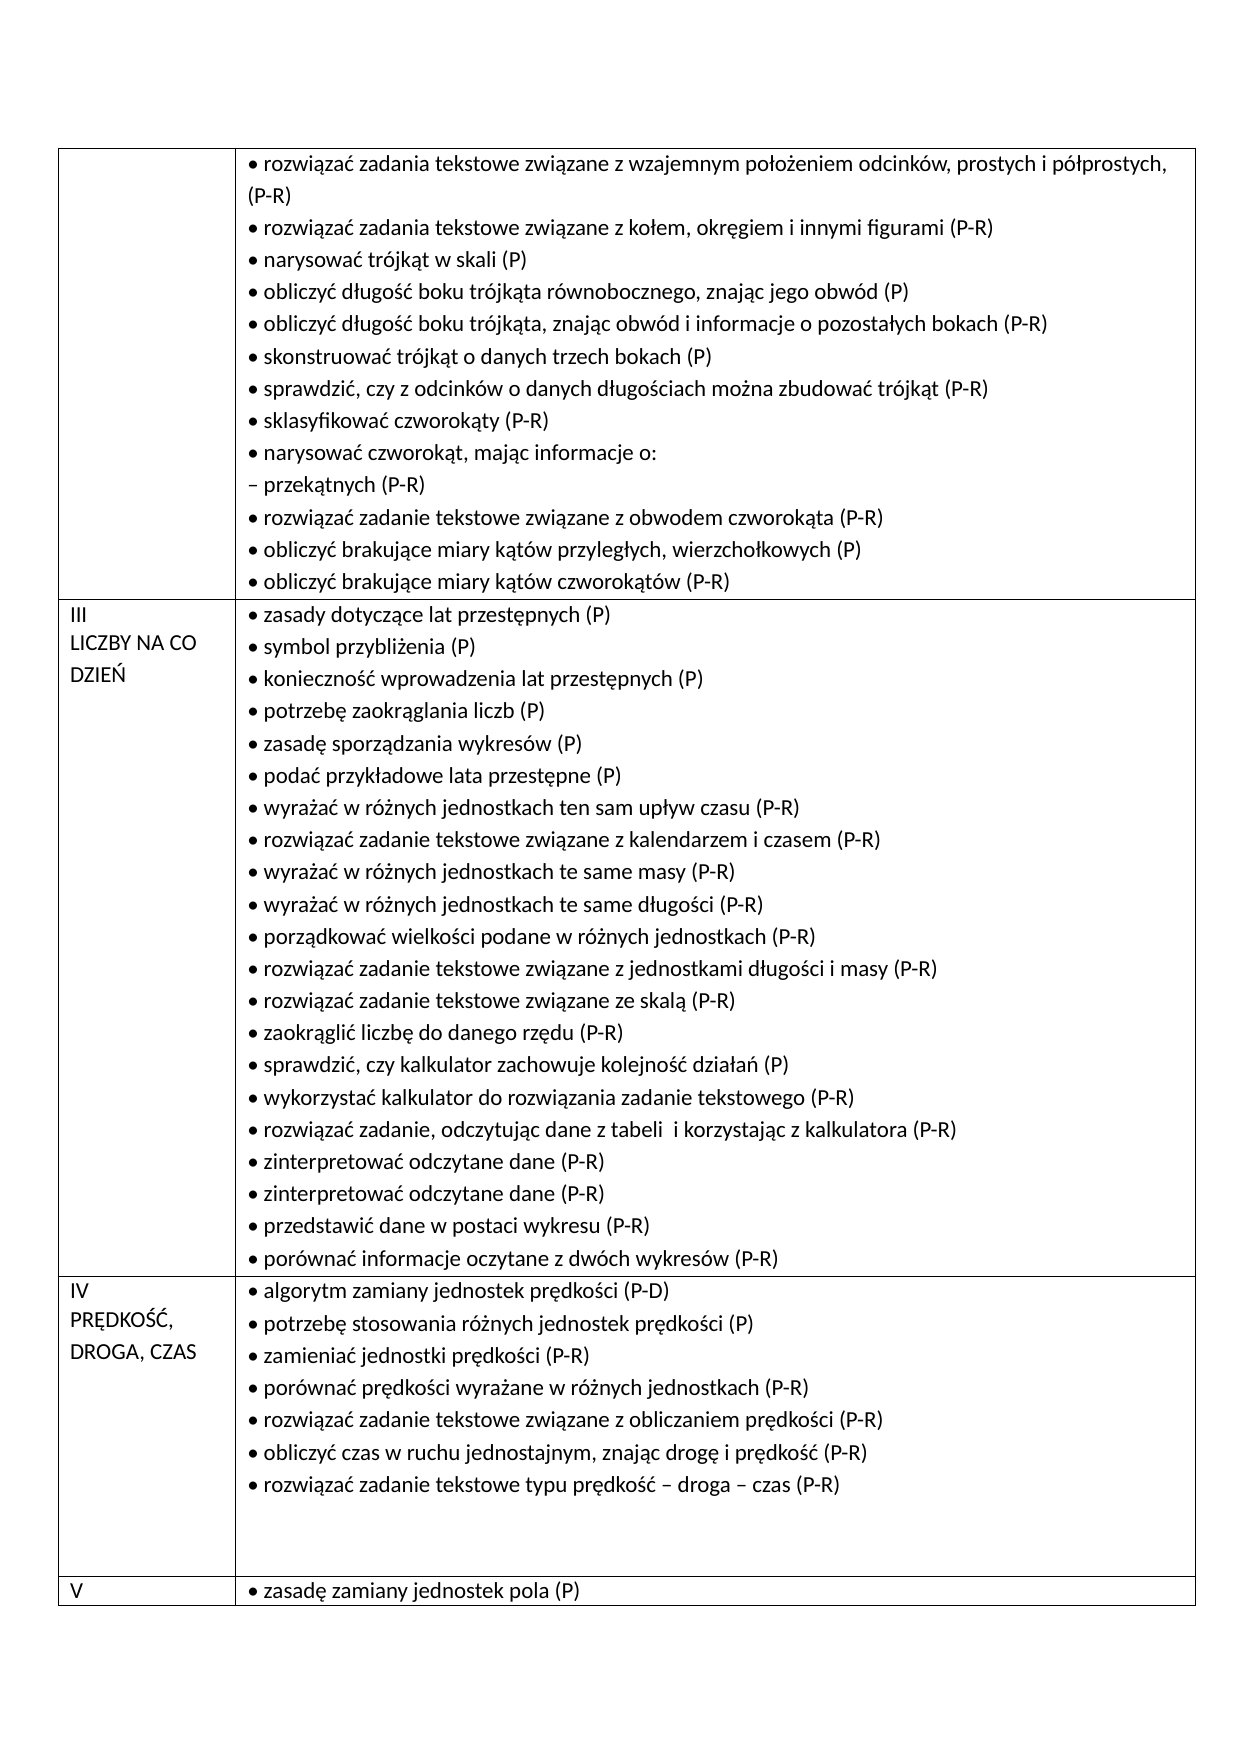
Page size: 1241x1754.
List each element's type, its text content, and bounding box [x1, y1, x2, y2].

table_cell • rozwiązać zadania tekstowe związane z wzajemnym położeniem odcinków, prostych i półprostych, (P-R) • rozwiązać zadania tekstowe związane z kołem, okręgiem i innymi figurami (P-R) • narysować trójkąt w skali (P) • obliczyć długość boku trójkąta równobocznego, znając jego obwód (P) • obliczyć długość boku trójkąta, znając obwód i informacje o pozostałych bokach (P-R) • skonstruować trójkąt o danych trzech bokach (P) • sprawdzić, czy z odcinków o danych długościach można zbudować trójkąt (P-R) • sklasyfikować czworokąty (P-R) • narysować czworokąt, mając informacje o: – przekątnych (P-R) • rozwiązać zadanie tekstowe związane z obwodem czworokąta (P-R) • obliczyć brakujące miary kątów przyległych, wierzchołkowych (P) • obliczyć brakujące miary kątów czworokątów (P-R) [236, 149, 1195, 599]
table_cell • zasadę zamiany jednostek pola (P) [236, 1577, 1195, 1604]
table_cell V [59, 1577, 235, 1604]
table_cell [59, 149, 235, 599]
table_cell IV PRĘDKOŚĆ, DROGA, CZAS [59, 1277, 235, 1576]
table_cell • zasady dotyczące lat przestępnych (P) • symbol przybliżenia (P) • konieczność wprowadzenia lat przestępnych (P) • potrzebę zaokrąglania liczb (P) • zasadę sporządzania wykresów (P) • podać przykładowe lata przestępne (P) • wyrażać w różnych jednostkach ten sam upływ czasu (P-R) • rozwiązać zadanie tekstowe związane z kalendarzem i czasem (P-R) • wyrażać w różnych jednostkach te same masy (P-R) • wyrażać w różnych jednostkach te same długości (P-R) • porządkować wielkości podane w różnych jednostkach (P-R) • rozwiązać zadanie tekstowe związane z jednostkami długości i masy (P-R) • rozwiązać zadanie tekstowe związane ze skalą (P-R) • zaokrąglić liczbę do danego rzędu (P-R) • sprawdzić, czy kalkulator zachowuje kolejność działań (P) • wykorzystać kalkulator do rozwiązania zadanie tekstowego (P-R) • rozwiązać zadanie, odczytując dane z tabeli i korzystając z kalkulatora (P-R) • zinterpretować odczytane dane (P-R) • zinterpretować odczytane dane (P-R) • przedstawić dane w postaci wykresu (P-R) • porównać informacje oczytane z dwóch wykresów (P-R) [236, 600, 1195, 1276]
table_cell III LICZBY NA CO DZIEŃ [59, 600, 235, 1276]
table_cell • algorytm zamiany jednostek prędkości (P-D) • potrzebę stosowania różnych jednostek prędkości (P) • zamieniać jednostki prędkości (P-R) • porównać prędkości wyrażane w różnych jednostkach (P-R) • rozwiązać zadanie tekstowe związane z obliczaniem prędkości (P-R) • obliczyć czas w ruchu jednostajnym, znając drogę i prędkość (P-R) • rozwiązać zadanie tekstowe typu prędkość – droga – czas (P-R) [236, 1277, 1195, 1576]
